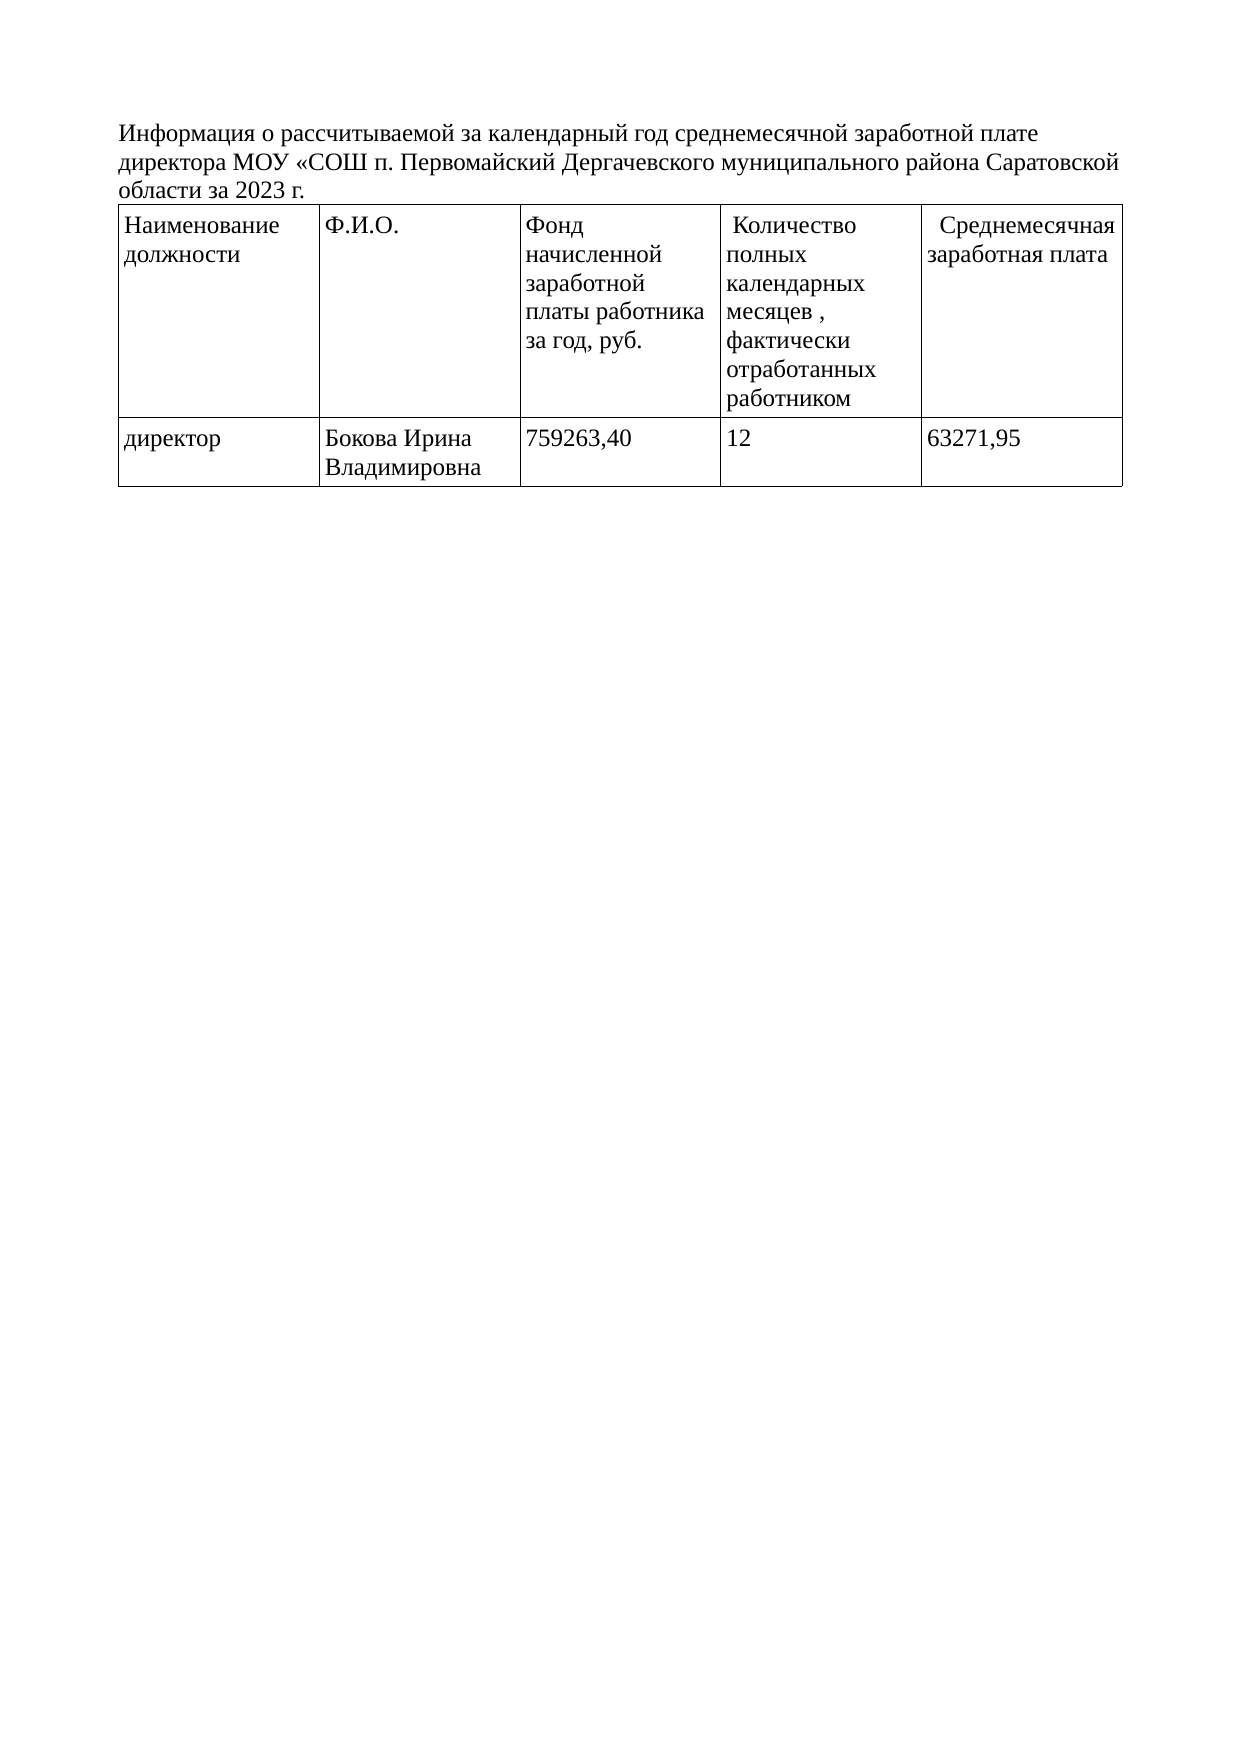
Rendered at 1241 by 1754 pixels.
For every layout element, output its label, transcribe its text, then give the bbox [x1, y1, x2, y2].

table_header Количество полных календарных месяцев , фактически отработанных работником [721, 205, 921, 417]
table_header Наименование должности [119, 205, 319, 417]
table_header Фонд начисленной заработной платы работника за год, руб. [521, 205, 720, 417]
text Информация о рассчитываемой за календарный год среднемесячной заработной плате директора МОУ «СОШ п. Первомайский Дергачевского муниципального района Саратовской области за 2023 г. [118, 118, 1122, 204]
table_cell 759263,40 [521, 418, 720, 486]
table_cell 63271,95 [922, 418, 1122, 486]
table_header Ф.И.О. [320, 205, 520, 417]
table_cell Бокова Ирина Владимировна [320, 418, 520, 486]
table_header Среднемесячная заработная плата [922, 205, 1122, 417]
table_cell 12 [721, 418, 921, 486]
table_cell директор [119, 418, 319, 486]
